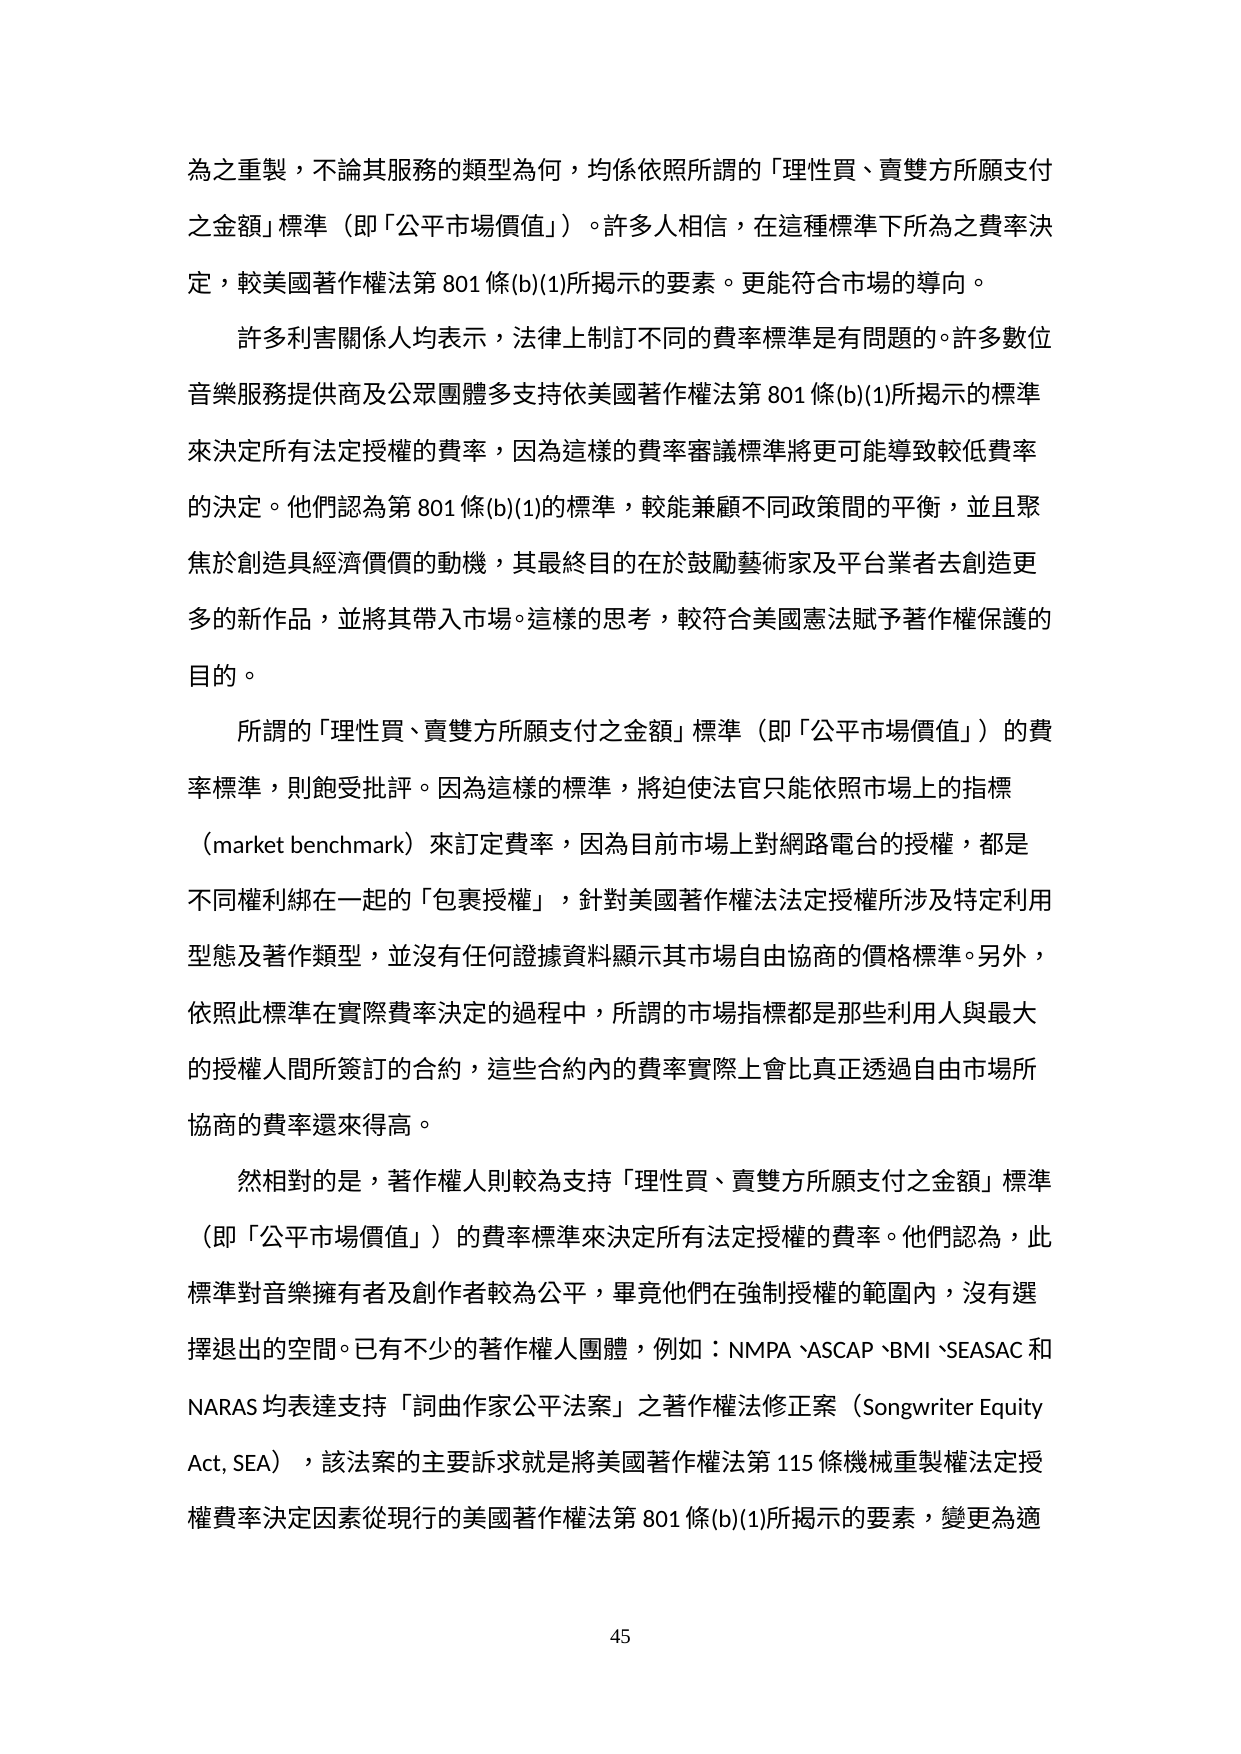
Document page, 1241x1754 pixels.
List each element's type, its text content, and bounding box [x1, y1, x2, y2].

text 所謂的「理性買、賣雙方所願支付之金額」標準（即「公平市場價值」）的費率標準，則飽受批評。因為這樣的標準，將迫使法官只能依照市場上的指標（market benchmark）來訂定費率，因為目前市場上對網路電台的授權，都是不同權利綁在一起的「包裹授權」，針對美國著作權法法定授權所涉及特定利用型態及著作類型，並沒有任何證據資料顯示其市場自由協商的價格標準。另外，依照此標準在實際費率決定的過程中，所謂的市場指標都是那些利用人與最大的授權人間所簽訂的合約，這些合約內的費率實際上會比真正透過自由市場所協商的費率還來得高。 [187, 711, 1053, 1142]
text 然相對的是，著作權人則較為支持「理性買、賣雙方所願支付之金額」標準（即「公平市場價值」）的費率標準來決定所有法定授權的費率。他們認為，此標準對音樂擁有者及創作者較為公平，畢竟他們在強制授權的範圍內，沒有選擇退出的空間。已有不少的著作權人團體，例如：NMPA、ASCAP、BMI、SEASAC和NARAS均表達支持「詞曲作家公平法案」之著作權法修正案（Songwriter Equity Act, SEA），該法案的主要訴求就是將美國著作權法第115條機械重製權法定授權費率決定因素從現行的美國著作權法第801條(b)(1)所揭示的要素，變更為適 [187, 1161, 1053, 1536]
text 為之重製，不論其服務的類型為何，均係依照所謂的「理性買、賣雙方所願支付之金額」標準（即「公平市場價值」）。許多人相信，在這種標準下所為之費率決定，較美國著作權法第801條(b)(1)所揭示的要素。更能符合市場的導向。 [187, 150, 1053, 300]
text 許多利害關係人均表示，法律上制訂不同的費率標準是有問題的。許多數位音樂服務提供商及公眾團體多支持依美國著作權法第801條(b)(1)所揭示的標準來決定所有法定授權的費率，因為這樣的費率審議標準將更可能導致較低費率的決定。他們認為第801條(b)(1)的標準，較能兼顧不同政策間的平衡，並且聚焦於創造具經濟價價的動機，其最終目的在於鼓勵藝術家及平台業者去創造更多的新作品，並將其帶入市場。這樣的思考，較符合美國憲法賦予著作權保護的目的。 [187, 318, 1053, 693]
